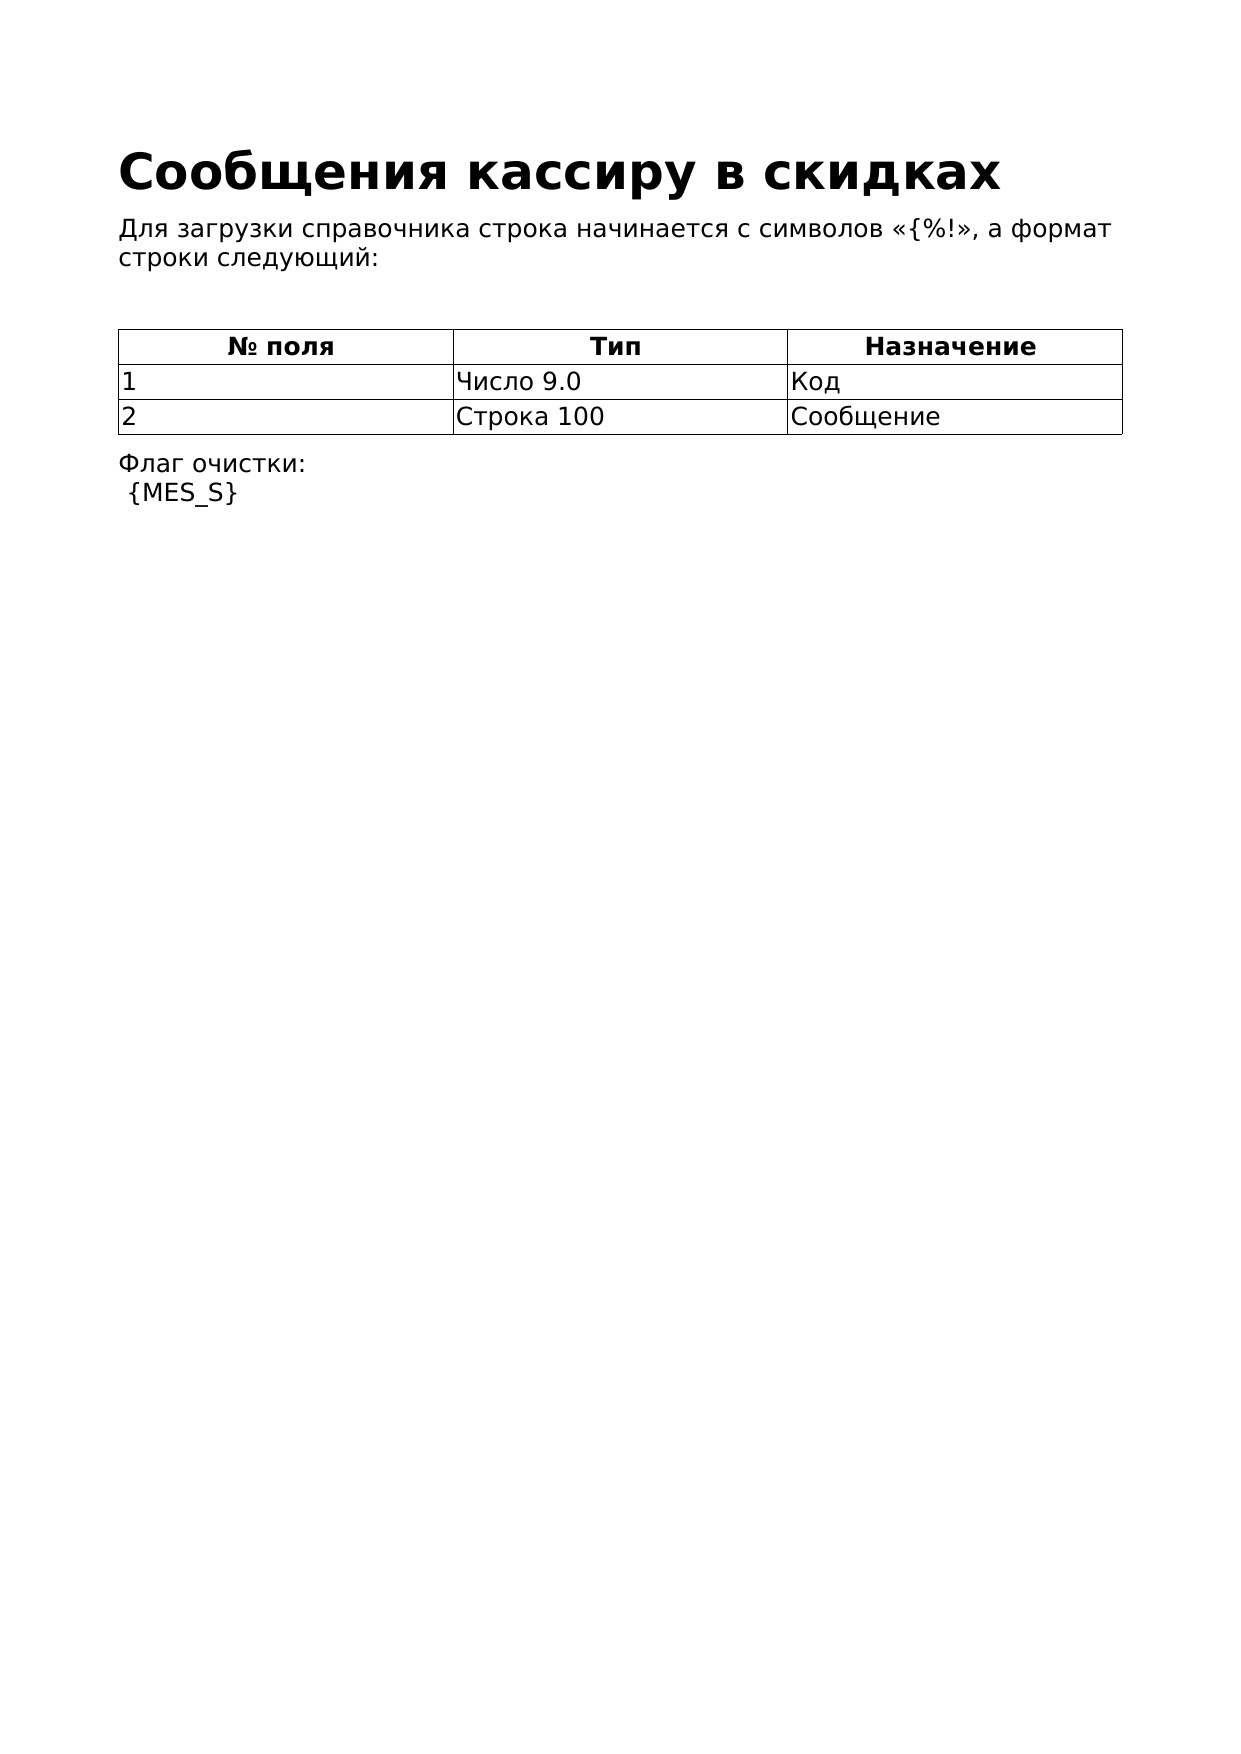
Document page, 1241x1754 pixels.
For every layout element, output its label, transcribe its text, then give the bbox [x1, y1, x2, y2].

table_header № поля [119, 330, 453, 364]
text Флаг очистки: {MES_S} [118, 449, 1122, 507]
table_cell Строка 100 [454, 400, 787, 434]
subtitle Сообщения кассиру в скидках [118, 143, 1122, 201]
table_cell Число 9.0 [454, 365, 787, 399]
table_cell 2 [119, 400, 453, 434]
table_cell Код [788, 365, 1122, 399]
table_cell 1 [119, 365, 453, 399]
text Для загрузки справочника строка начинается с символов «{%!», а формат строки следующий: [118, 214, 1122, 301]
table_cell Сообщение [788, 400, 1122, 434]
table_header Тип [454, 330, 787, 364]
table_header Назначение [788, 330, 1122, 364]
